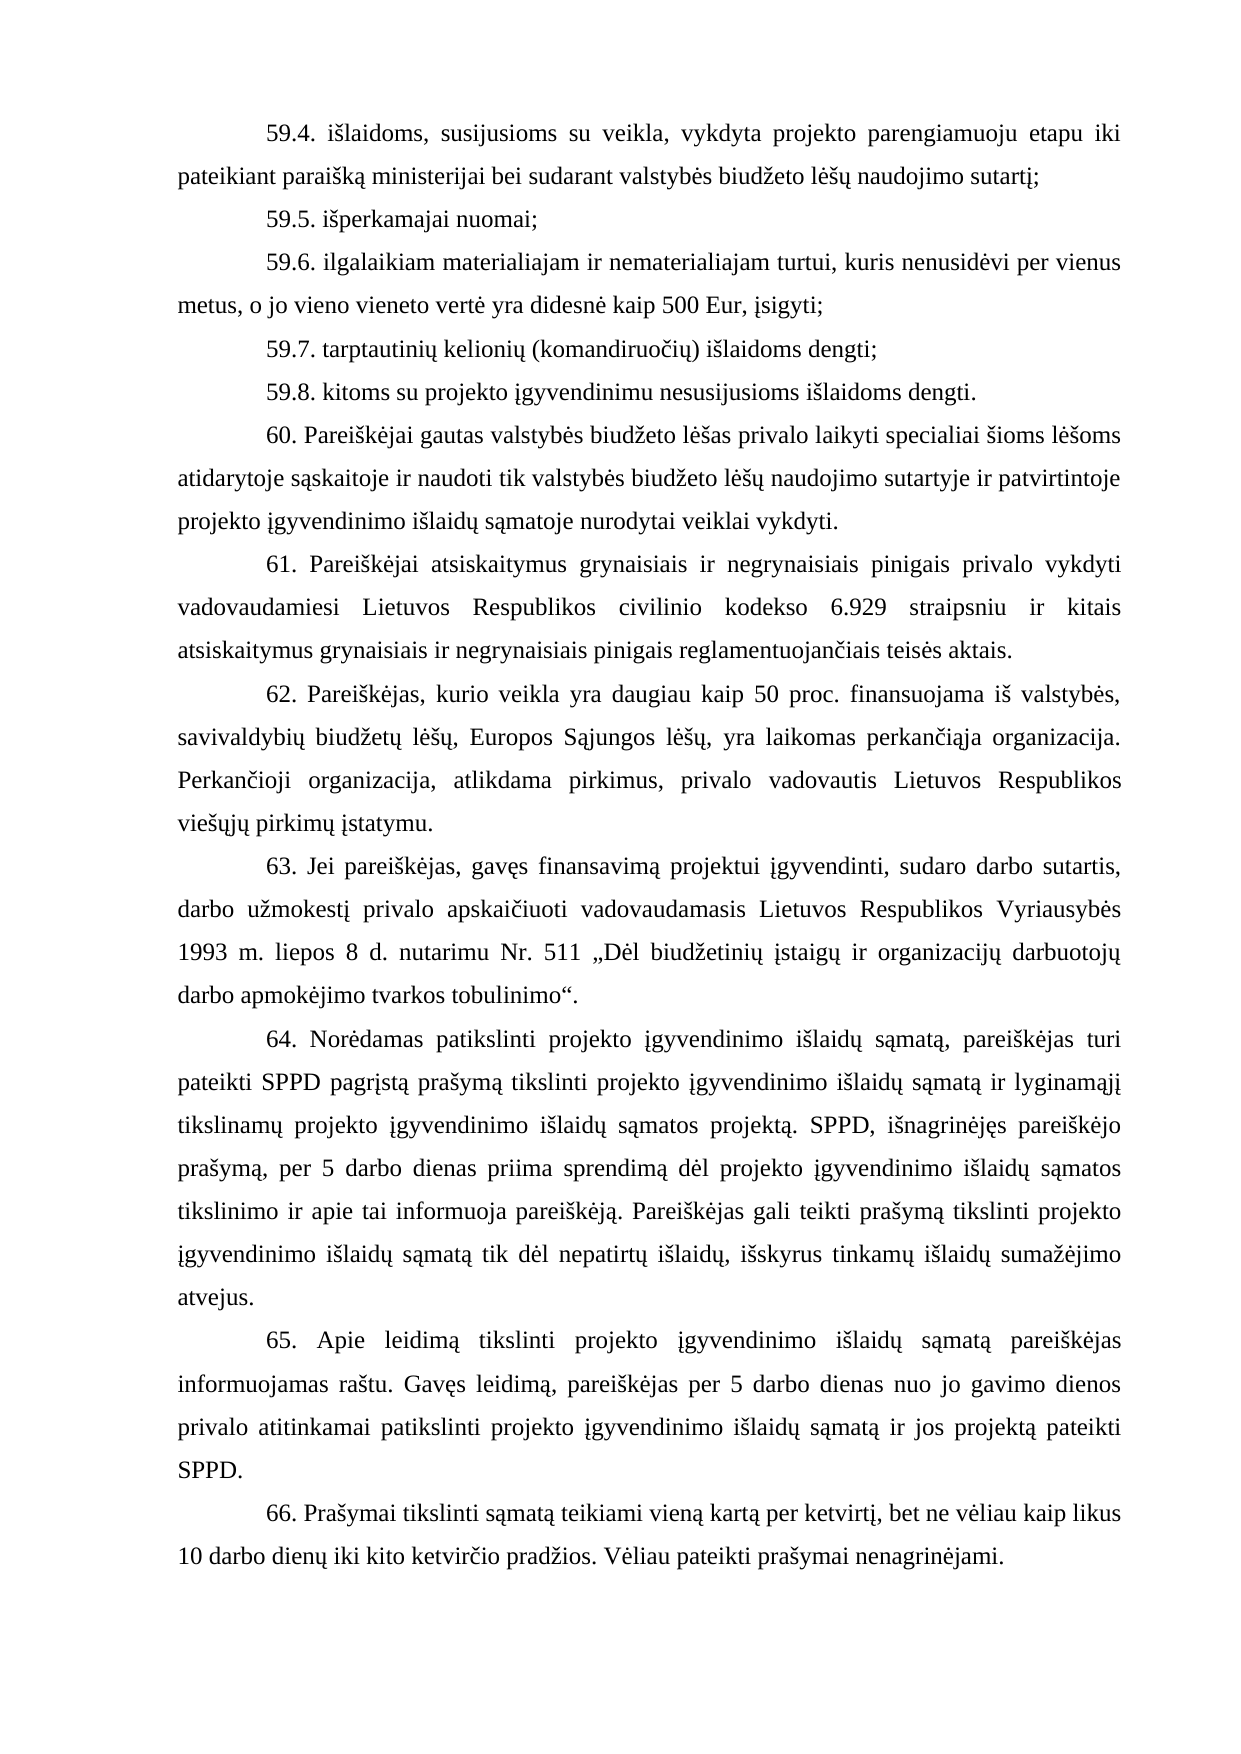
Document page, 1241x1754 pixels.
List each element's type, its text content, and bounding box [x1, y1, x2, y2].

text 59.8. kitoms su projekto įgyvendinimu nesusijusioms išlaidoms dengti. [177, 377, 1122, 406]
text 66. Prašymai tikslinti sąmatą teikiami vieną kartą per ketvirtį, bet ne vėliau kaip likus 10 darbo dienų iki kito ketvirčio pradžios. Vėliau pateikti prašymai nenagrinėjami. [177, 1498, 1122, 1570]
text 65. Apie leidimą tikslinti projekto įgyvendinimo išlaidų sąmatą pareiškėjas informuojamas raštu. Gavęs leidimą, pareiškėjas per 5 darbo dienas nuo jo gavimo dienos privalo atitinkamai patikslinti projekto įgyvendinimo išlaidų sąmatą ir jos projektą pateikti SPPD. [177, 1326, 1122, 1484]
text 59.6. ilgalaikiam materialiajam ir nematerialiajam turtui, kuris nenusidėvi per vienus metus, o jo vieno vieneto vertė yra didesnė kaip 500 Eur, įsigyti; [177, 247, 1122, 319]
text 63. Jei pareiškėjas, gavęs finansavimą projektui įgyvendinti, sudaro darbo sutartis, darbo užmokestį privalo apskaičiuoti vadovaudamasis Lietuvos Respublikos Vyriausybės 1993 m. liepos 8 d. nutarimu Nr. 511 „Dėl biudžetinių įstaigų ir organizacijų darbuotojų darbo apmokėjimo tvarkos tobulinimo“. [177, 851, 1122, 1009]
text 60. Pareiškėjai gautas valstybės biudžeto lėšas privalo laikyti specialiai šioms lėšoms atidarytoje sąskaitoje ir naudoti tik valstybės biudžeto lėšų naudojimo sutartyje ir patvirtintoje projekto įgyvendinimo išlaidų sąmatoje nurodytai veiklai vykdyti. [177, 420, 1122, 535]
text 62. Pareiškėjas, kurio veikla yra daugiau kaip 50 proc. finansuojama iš valstybės, savivaldybių biudžetų lėšų, Europos Sąjungos lėšų, yra laikomas perkančiąja organizacija. Perkančioji organizacija, atlikdama pirkimus, privalo vadovautis Lietuvos Respublikos viešųjų pirkimų įstatymu. [177, 679, 1122, 837]
text 59.5. išperkamajai nuomai; [177, 204, 1122, 233]
text 59.4. išlaidoms, susijusioms su veikla, vykdyta projekto parengiamuoju etapu iki pateikiant paraišką ministerijai bei sudarant valstybės biudžeto lėšų naudojimo sutartį; [177, 118, 1122, 190]
text 59.7. tarptautinių kelionių (komandiruočių) išlaidoms dengti; [177, 334, 1122, 362]
text 64. Norėdamas patikslinti projekto įgyvendinimo išlaidų sąmatą, pareiškėjas turi pateikti SPPD pagrįstą prašymą tikslinti projekto įgyvendinimo išlaidų sąmatą ir lyginamąjį tikslinamų projekto įgyvendinimo išlaidų sąmatos projektą. SPPD, išnagrinėjęs pareiškėjo prašymą, per 5 darbo dienas priima sprendimą dėl projekto įgyvendinimo išlaidų sąmatos tikslinimo ir apie tai informuoja pareiškėją. Pareiškėjas gali teikti prašymą tikslinti projekto įgyvendinimo išlaidų sąmatą tik dėl nepatirtų išlaidų, išskyrus tinkamų išlaidų sumažėjimo atvejus. [177, 1024, 1122, 1311]
text 61. Pareiškėjai atsiskaitymus grynaisiais ir negrynaisiais pinigais privalo vykdyti vadovaudamiesi Lietuvos Respublikos civilinio kodekso 6.929 straipsniu ir kitais atsiskaitymus grynaisiais ir negrynaisiais pinigais reglamentuojančiais teisės aktais. [177, 549, 1122, 664]
